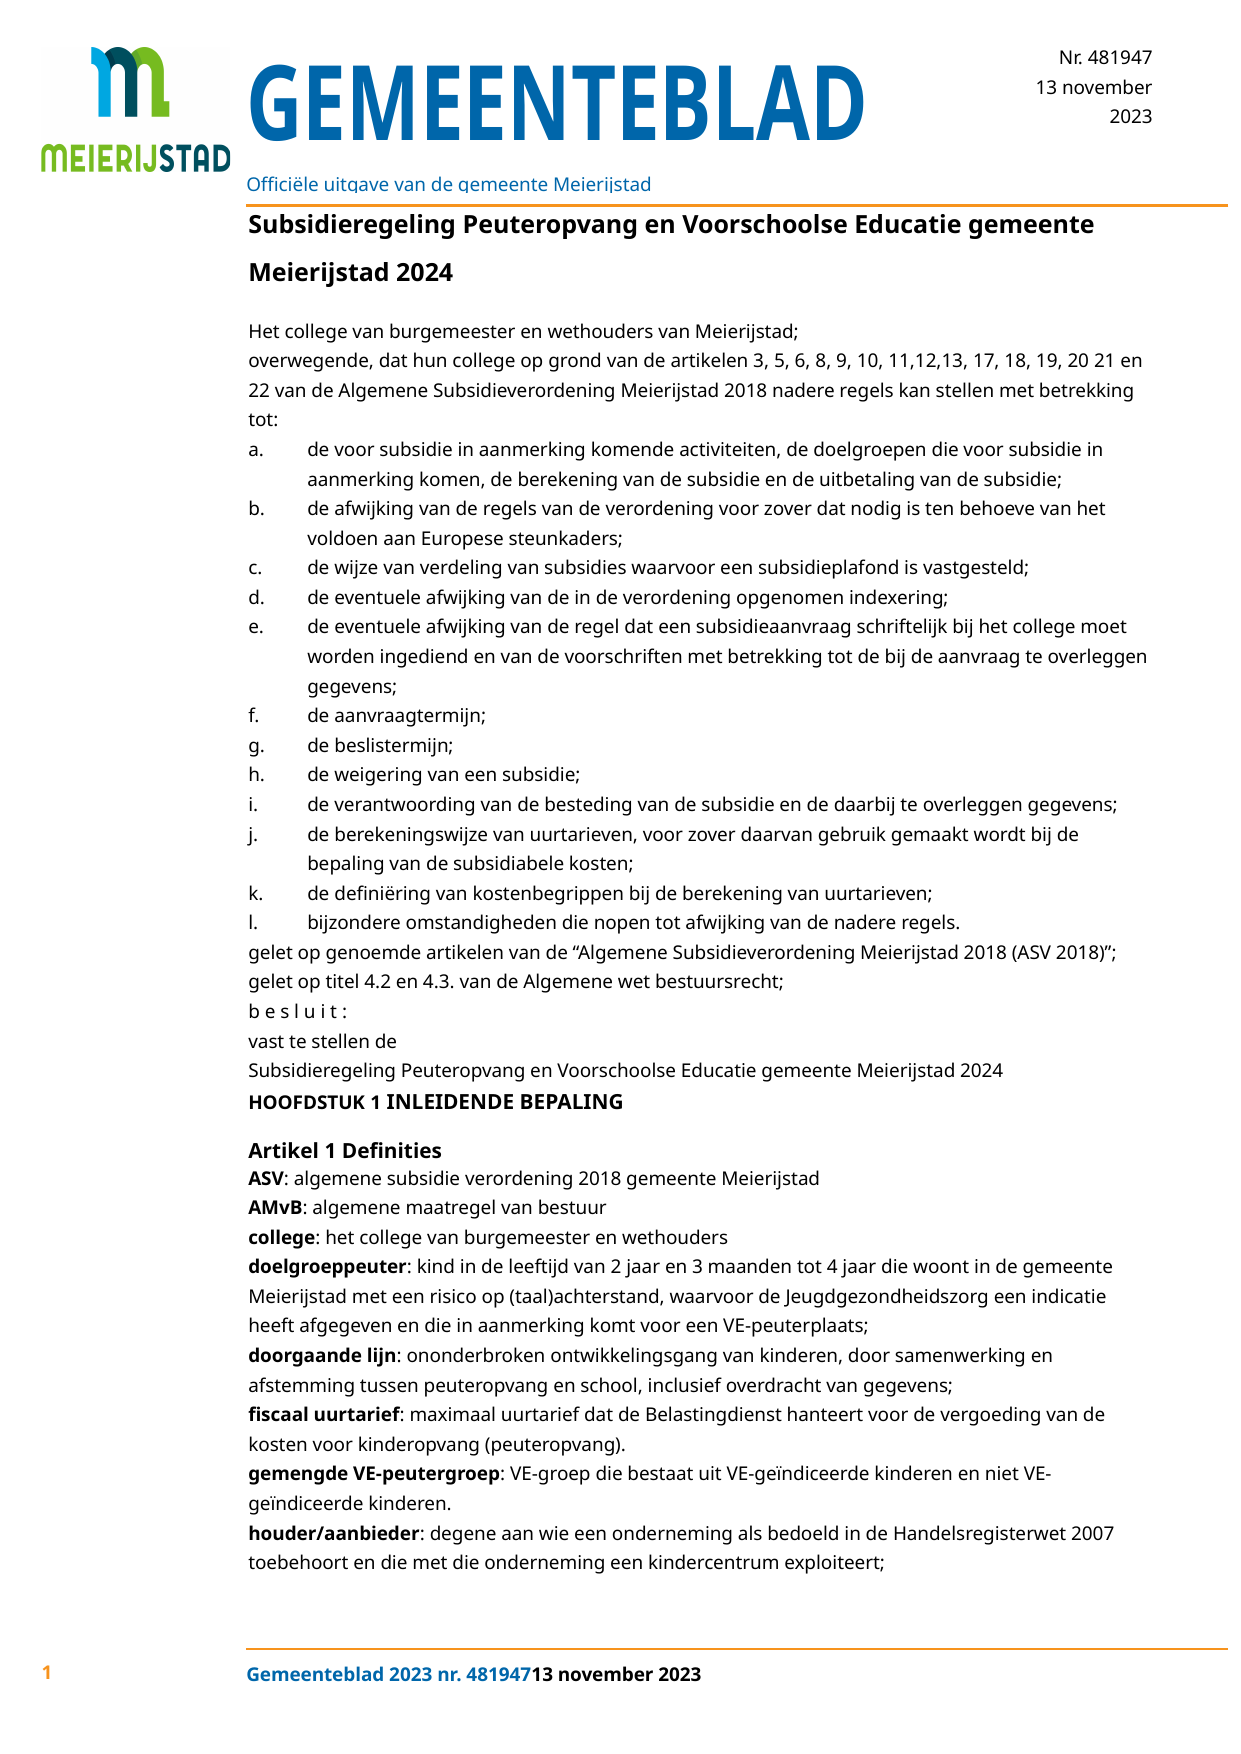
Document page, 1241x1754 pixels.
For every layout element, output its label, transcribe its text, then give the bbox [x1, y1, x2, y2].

picture [41, 47, 231, 172]
text Subsidieregeling Peuteropvang en Voorschoolse Educatie gemeente Meierijstad 2024 [248, 1057, 1152, 1083]
text doelgroeppeuter: kind in de leeftijd van 2 jaar en 3 maanden tot 4 jaar die woont in de gemeente Meierijstad met een risico op (taal)achterstand, waarvoor de Jeugdgezondheidszorg een indicatie heeft afgegeven en die in aanmerking komt voor een VE-peuterplaats; [248, 1253, 1152, 1338]
text vast te stellen de [248, 1028, 1152, 1054]
list de berekeningswijze van uurtarieven, voor zover daarvan gebruik gemaakt wordt bij de bepaling van de subsidiabele kosten; [248, 821, 1152, 876]
text gelet op titel 4.2 en 4.3. van de Algemene wet bestuursrecht; [248, 969, 1152, 994]
text HOOFDSTUK 1 INLEIDENDE BEPALING [248, 1087, 1152, 1116]
list de weigering van een subsidie; [248, 762, 1152, 787]
text college: het college van burgemeester en wethouders [248, 1224, 1152, 1250]
text ASV: algemene subsidie verordening 2018 gemeente Meierijstad [248, 1165, 1152, 1191]
list de definiëring van kostenbegrippen bij de berekening van uurtarieven; [248, 880, 1152, 906]
list de wijze van verdeling van subsidies waarvoor een subsidieplafond is vastgesteld; [248, 554, 1152, 580]
text doorgaande lijn: ononderbroken ontwikkelingsgang van kinderen, door samenwerking en afstemming tussen peuteropvang en school, inclusief overdracht van gegevens; [248, 1342, 1152, 1398]
text gemengde VE-peutergroep: VE-groep die bestaat uit VE-geïndiceerde kinderen en niet VE-geïndiceerde kinderen. [248, 1461, 1152, 1516]
text b e s l u i t : [248, 998, 1152, 1024]
list de aanvraagtermijn; [248, 702, 1152, 728]
text AMvB: algemene maatregel van bestuur [248, 1194, 1152, 1220]
text Subsidieregeling Peuteropvang en Voorschoolse Educatie gemeente Meierijstad 2024 [248, 207, 1152, 288]
list de verantwoording van de besteding van de subsidie en de daarbij te overleggen gegevens; [248, 791, 1152, 817]
text houder/aanbieder: degene aan wie een onderneming als bedoeld in de Handelsregisterwet 2007 toebehoort en die met die onderneming een kindercentrum exploiteert; [248, 1520, 1152, 1575]
text Het college van burgemeester en wethouders van Meierijstad; [248, 318, 1152, 344]
list de eventuele afwijking van de in de verordening opgenomen indexering; [248, 584, 1152, 610]
list bijzondere omstandigheden die nopen tot afwijking van de nadere regels. [248, 909, 1152, 935]
list de beslistermijn; [248, 732, 1152, 758]
list de voor subsidie in aanmerking komende activiteiten, de doelgroepen die voor subsidie in aanmerking komen, de berekening van de subsidie en de uitbetaling van de subsidie; [248, 436, 1152, 492]
text overwegende, dat hun college op grond van de artikelen 3, 5, 6, 8, 9, 10, 11,12,13, 17, 18, 19, 20 21 en 22 van de Algemene Subsidieverordening Meierijstad 2018 nadere regels kan stellen met betrekking tot: [248, 347, 1152, 432]
text fiscaal uurtarief: maximaal uurtarief dat de Belastingdienst hanteert voor de vergoeding van de kosten voor kinderopvang (peuteropvang). [248, 1401, 1152, 1457]
list de eventuele afwijking van de regel dat een subsidieaanvraag schriftelijk bij het college moet worden ingediend en van de voorschriften met betrekking tot de bij de aanvraag te overleggen gegevens; [248, 614, 1152, 699]
text gelet op genoemde artikelen van de “Algemene Subsidieverordening Meierijstad 2018 (ASV 2018)”; [248, 939, 1152, 965]
text Artikel 1 Definities [248, 1136, 1152, 1165]
list de afwijking van de regels van de verordening voor zover dat nodig is ten behoeve van het voldoen aan Europese steunkaders; [248, 495, 1152, 551]
